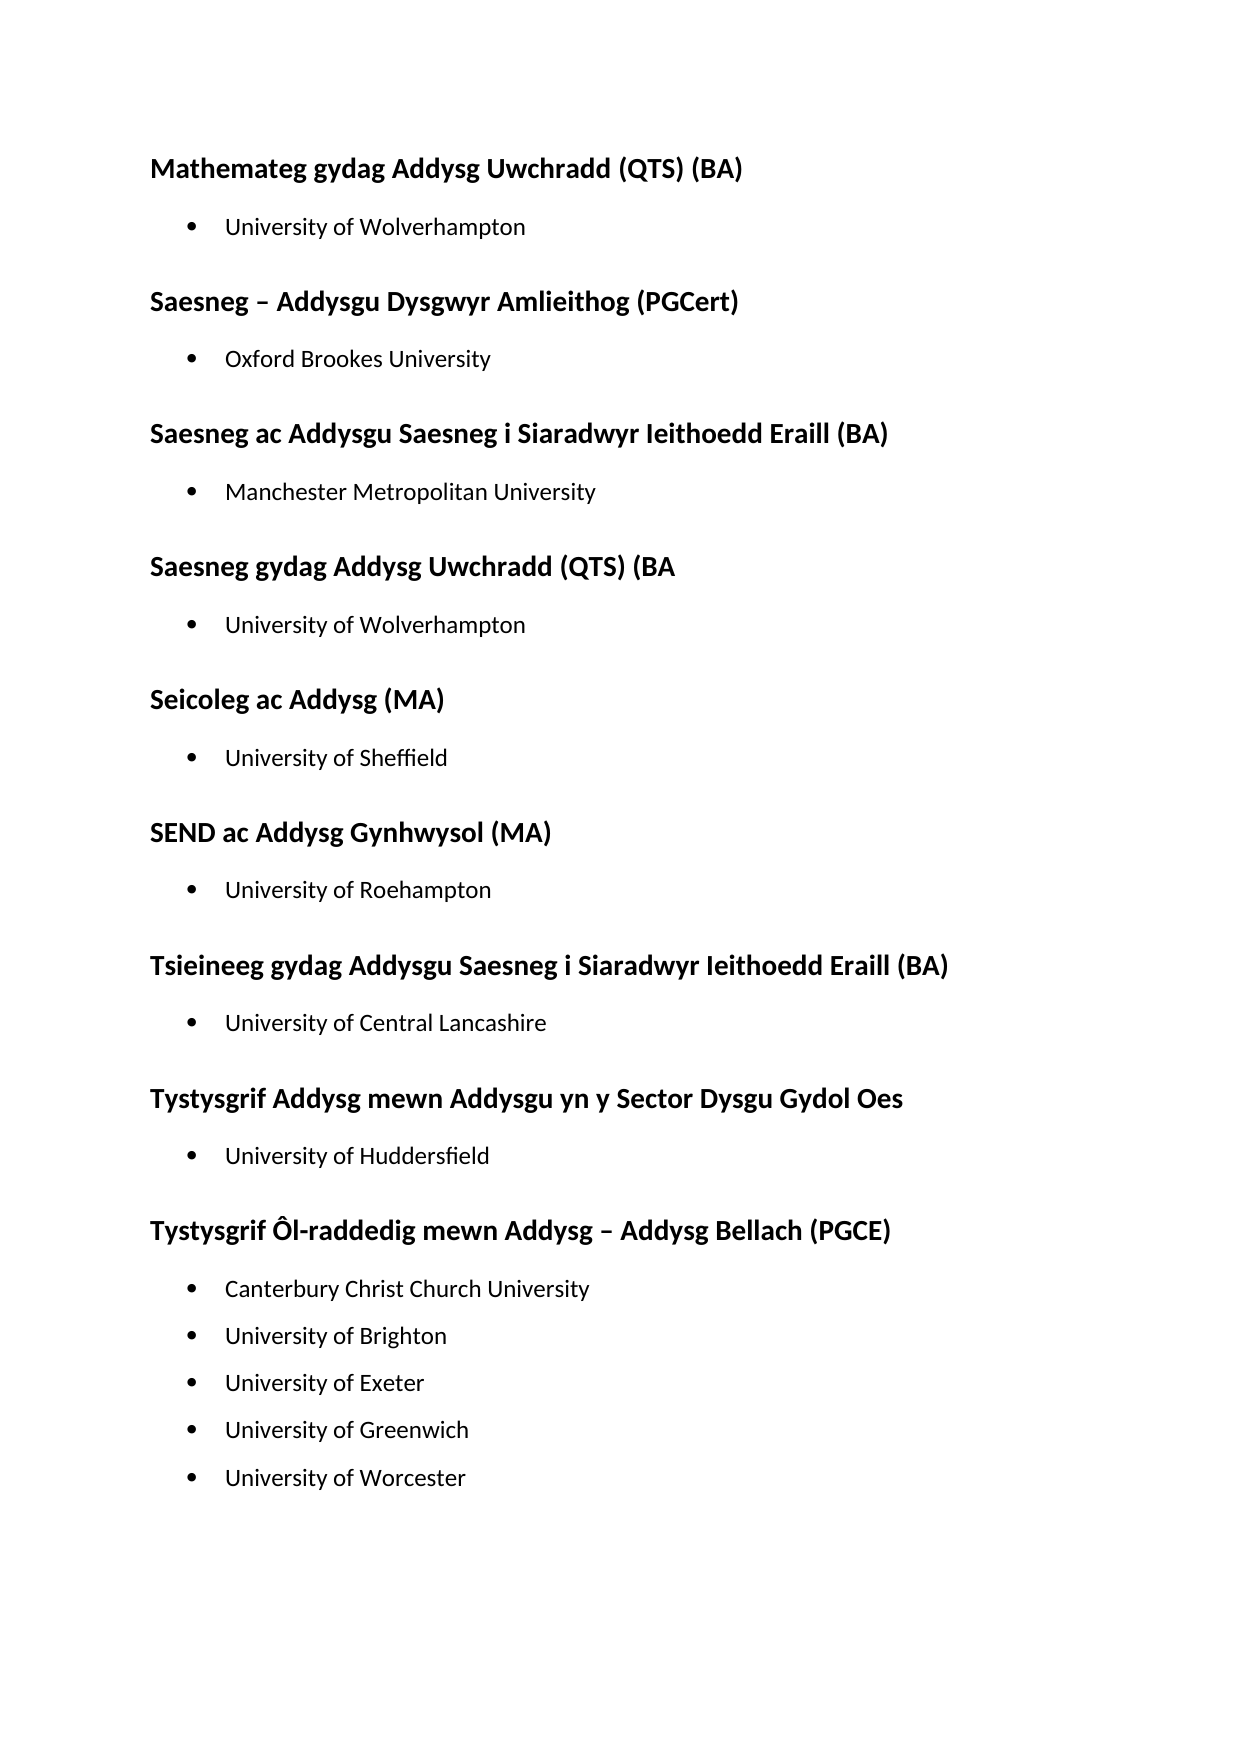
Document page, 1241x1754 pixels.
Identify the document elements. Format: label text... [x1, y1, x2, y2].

subtitle Tystysgrif Addysg mewn Addysgu yn y Sector Dysgu Gydol Oes [150, 1080, 1090, 1115]
list University of Roehampton [187, 875, 1090, 905]
subtitle SEND ac Addysg Gynhwysol (MA) [150, 814, 1090, 850]
list University of Central Lancashire [187, 1007, 1090, 1038]
list Oxford Brookes University [187, 343, 1090, 374]
subtitle Saesneg ac Addysgu Saesneg i Siaradwyr Ieithoedd Eraill (BA) [150, 416, 1090, 451]
list University of Worcester [187, 1462, 1090, 1492]
subtitle Saesneg – Addysgu Dysgwyr Amlieithog (PGCert) [150, 283, 1090, 318]
list Canterbury Christ Church University [187, 1273, 1090, 1304]
subtitle Seicoleg ac Addysg (MA) [150, 681, 1090, 717]
list University of Huddersfield [187, 1140, 1090, 1171]
list University of Sheffield [187, 742, 1090, 772]
subtitle Saesneg gydag Addysg Uwchradd (QTS) (BA [150, 548, 1090, 584]
list University of Wolverhampton [187, 609, 1090, 639]
list University of Greenwich [187, 1415, 1090, 1445]
list University of Exeter [187, 1367, 1090, 1398]
subtitle Tsieineeg gydag Addysgu Saesneg i Siaradwyr Ieithoedd Eraill (BA) [150, 947, 1090, 982]
list Manchester Metropolitan University [187, 476, 1090, 507]
list University of Brighton [187, 1320, 1090, 1351]
subtitle Tystysgrif Ôl-raddedig mewn Addysg – Addysg Bellach (PGCE) [150, 1212, 1090, 1248]
list University of Wolverhampton [187, 211, 1090, 241]
subtitle Mathemateg gydag Addysg Uwchradd (QTS) (BA) [150, 150, 1090, 186]
